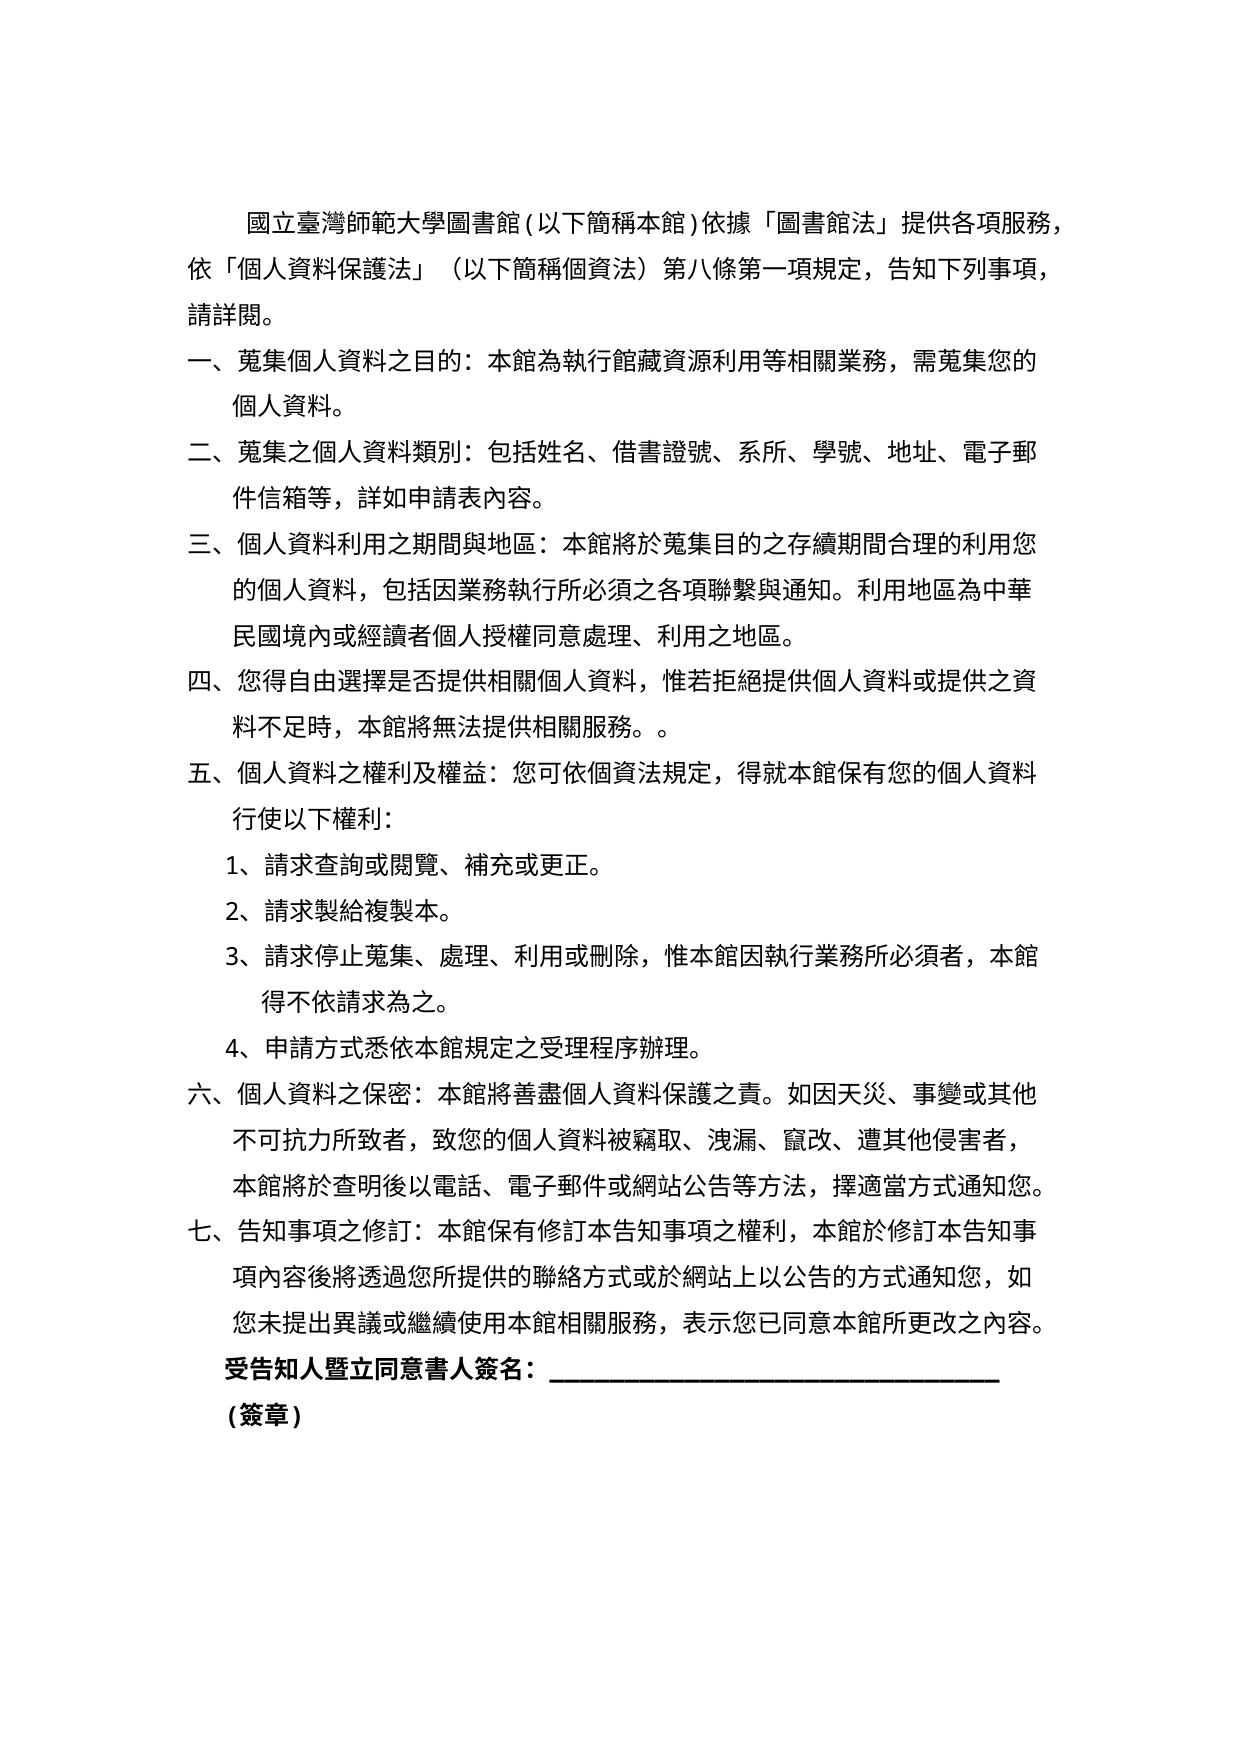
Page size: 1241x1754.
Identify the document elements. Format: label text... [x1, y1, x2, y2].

text 一、蒐集個人資料之目的：本館為執行館藏資源利用等相關業務，需蒐集您的個人資料。 [187, 333, 1053, 425]
text 4、申請方式悉依本館規定之受理程序辦理。 [224, 1021, 1053, 1067]
text 四、您得自由選擇是否提供相關個人資料，惟若拒絕提供個人資料或提供之資料不足時，本館將無法提供相關服務。。 [187, 654, 1053, 746]
text 國立臺灣師範大學圖書館(以下簡稱本館)依據「圖書館法」提供各項服務，依「個人資料保護法」（以下簡稱個資法）第八條第一項規定，告知下列事項，請詳閱。 [187, 196, 1053, 333]
text 六、個人資料之保密：本館將善盡個人資料保護之責。如因天災、事變或其他不可抗力所致者，致您的個人資料被竊取、洩漏、竄改、遭其他侵害者，本館將於查明後以電話、電子郵件或網站公告等方法，擇適當方式通知您。 [187, 1067, 1053, 1204]
text 三、個人資料利用之期間與地區：本館將於蒐集目的之存續期間合理的利用您的個人資料，包括因業務執行所必須之各項聯繫與通知。利用地區為中華民國境內或經讀者個人授權同意處理、利用之地區。 [187, 517, 1053, 654]
text 五、個人資料之權利及權益：您可依個資法規定，得就本館保有您的個人資料行使以下權利： [187, 746, 1053, 837]
text 1、請求查詢或閱覽、補充或更正。 [224, 837, 1053, 883]
text 2、請求製給複製本。 [224, 883, 1053, 929]
text 七、告知事項之修訂：本館保有修訂本告知事項之權利，本館於修訂本告知事項內容後將透過您所提供的聯絡方式或於網站上以公告的方式通知您，如您未提出異議或繼續使用本館相關服務，表示您已同意本館所更改之內容。 [187, 1204, 1053, 1342]
text 受告知人暨立同意書人簽名：______________________________ (簽章) [224, 1342, 1053, 1433]
text 二、蒐集之個人資料類別：包括姓名、借書證號、系所、學號、地址、電子郵件信箱等，詳如申請表內容。 [187, 425, 1053, 517]
text 3、請求停止蒐集、處理、利用或刪除，惟本館因執行業務所必須者，本館得不依請求為之。 [224, 929, 1053, 1021]
